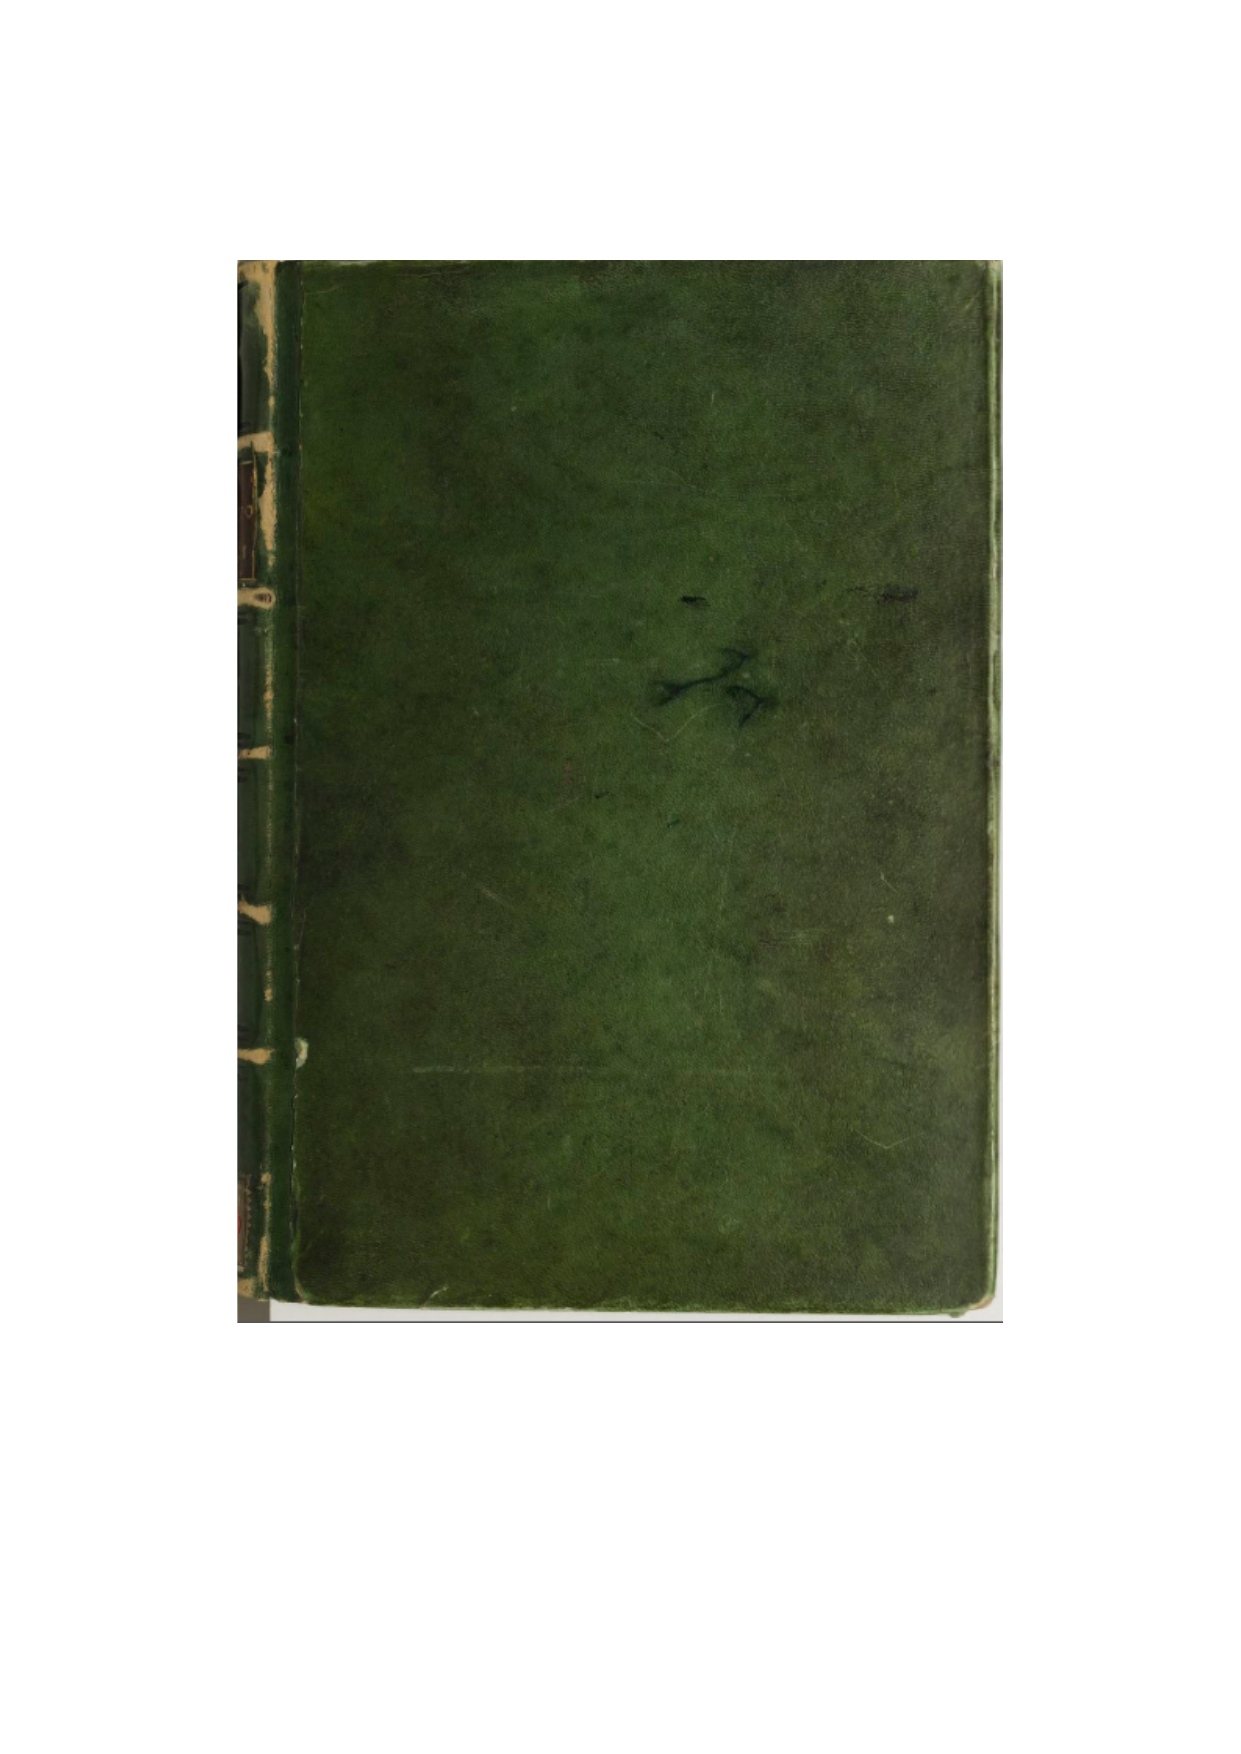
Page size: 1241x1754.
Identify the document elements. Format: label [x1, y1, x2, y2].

picture [237, 260, 1003, 1323]
